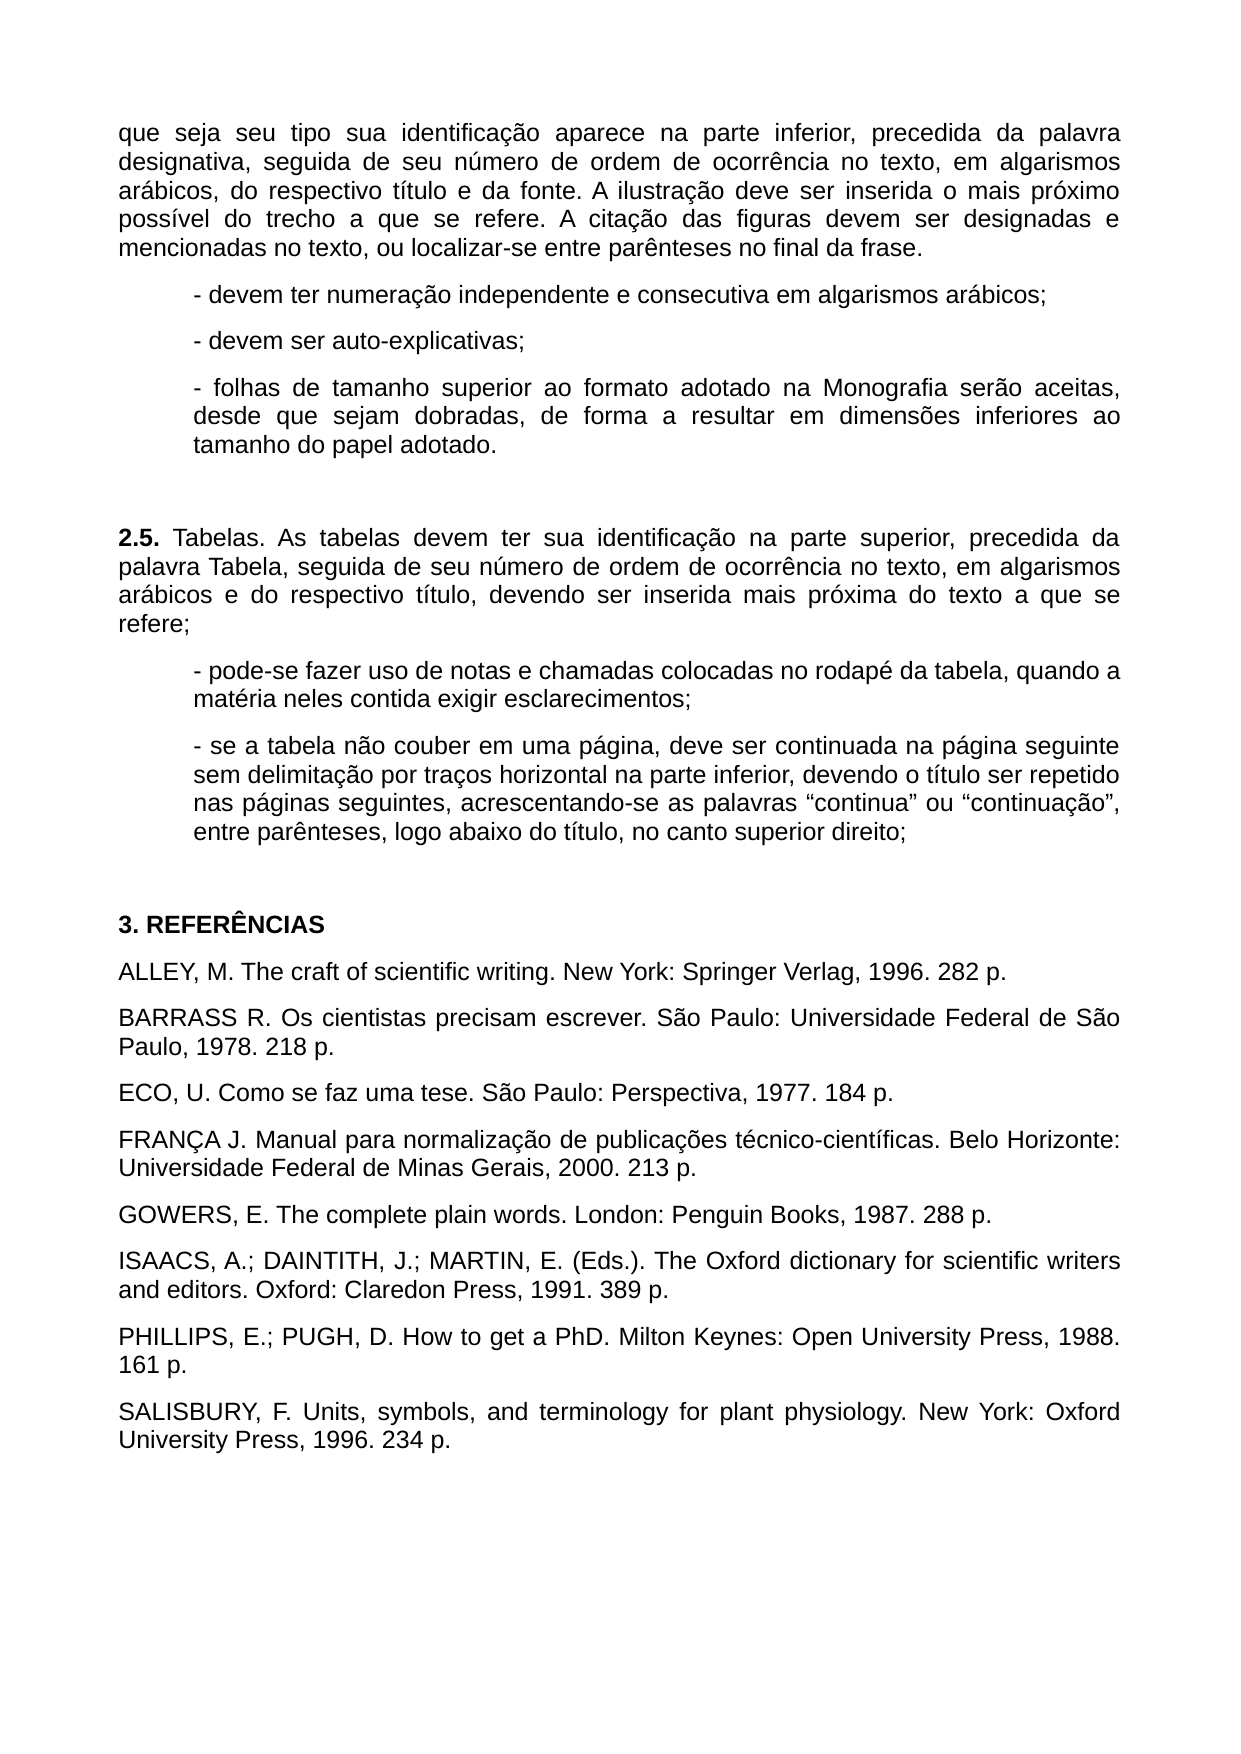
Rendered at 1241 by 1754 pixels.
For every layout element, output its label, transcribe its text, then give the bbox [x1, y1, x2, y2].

text - se a tabela não couber em uma página, deve ser continuada na página seguinte sem delimitação por traços horizontal na parte inferior, devendo o título ser repetido nas páginas seguintes, acrescentando-se as palavras “continua” ou “continuação”, entre parênteses, logo abaixo do título, no canto superior direito; [193, 731, 1122, 846]
text ALLEY, M. The craft of scientific writing. New York: Springer Verlag, 1996. 282 p. [118, 956, 1122, 985]
text - devem ser auto-explicativas; [193, 326, 1122, 355]
text que seja seu tipo sua identificação aparece na parte inferior, precedida da palavra designativa, seguida de seu número de ordem de ocorrência no texto, em algarismos arábicos, do respectivo título e da fonte. A ilustração deve ser inserida o mais próximo possível do trecho a que se refere. A citação das figuras devem ser designadas e mencionadas no texto, ou localizar-se entre parênteses no final da frase. [118, 118, 1122, 262]
text - devem ter numeração independente e consecutiva em algarismos arábicos; [193, 279, 1122, 308]
text 3. REFERÊNCIAS [118, 910, 1122, 939]
text ISAACS, A.; DAINTITH, J.; MARTIN, E. (Eds.). The Oxford dictionary for scientific writers and editors. Oxford: Claredon Press, 1991. 389 p. [118, 1246, 1122, 1304]
text ECO, U. Como se faz uma tese. São Paulo: Perspectiva, 1977. 184 p. [118, 1078, 1122, 1107]
text FRANÇA J. Manual para normalização de publicações técnico-científicas. Belo Horizonte: Universidade Federal de Minas Gerais, 2000. 213 p. [118, 1124, 1122, 1182]
text GOWERS, E. The complete plain words. London: Penguin Books, 1987. 288 p. [118, 1200, 1122, 1228]
text SALISBURY, F. Units, symbols, and terminology for plant physiology. New York: Oxford University Press, 1996. 234 p. [118, 1397, 1122, 1454]
text - folhas de tamanho superior ao formato adotado na Monografia serão aceitas, desde que sejam dobradas, de forma a resultar em dimensões inferiores ao tamanho do papel adotado. [193, 372, 1122, 459]
text PHILLIPS, E.; PUGH, D. How to get a PhD. Milton Keynes: Open University Press, 1988. 161 p. [118, 1321, 1122, 1379]
text 2.5. Tabelas. As tabelas devem ter sua identificação na parte superior, precedida da palavra Tabela, seguida de seu número de ordem de ocorrência no texto, em algarismos arábicos e do respectivo título, devendo ser inserida mais próxima do texto a que se refere; [118, 523, 1122, 638]
text BARRASS R. Os cientistas precisam escrever. São Paulo: Universidade Federal de São Paulo, 1978. 218 p. [118, 1003, 1122, 1060]
text - pode-se fazer uso de notas e chamadas colocadas no rodapé da tabela, quando a matéria neles contida exigir esclarecimentos; [193, 656, 1122, 713]
